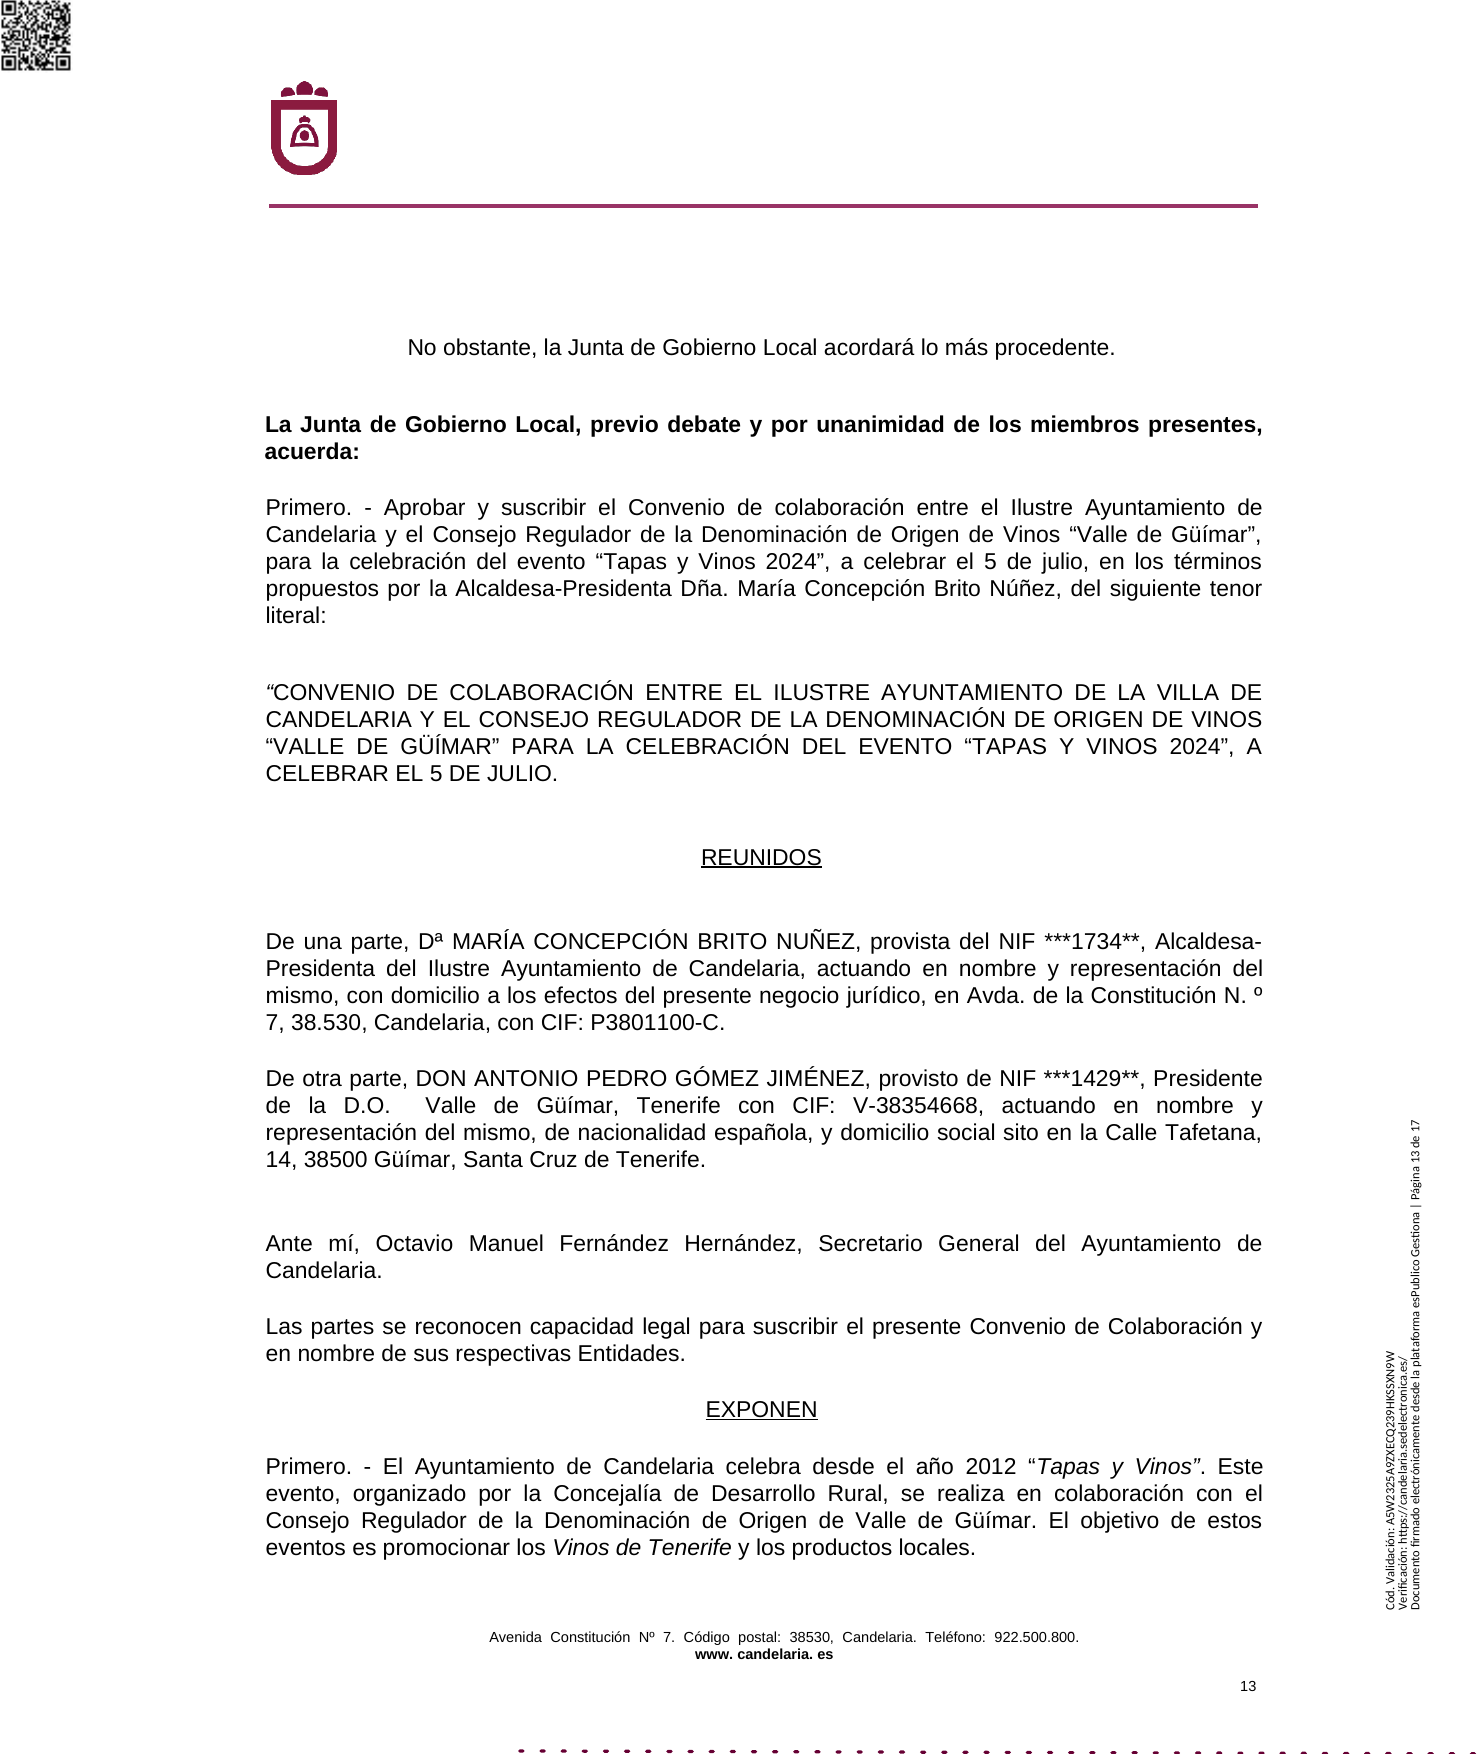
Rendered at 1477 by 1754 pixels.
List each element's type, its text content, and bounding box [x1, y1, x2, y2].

text “CONVENIO DE COLABORACIÓN ENTRE EL ILUSTRE AYUNTAMIENTO DE LA VILLA DE CANDELARIA Y EL CONSEJO REGULADOR DE LA DENOMINACIÓN DE ORIGEN DE VINOS “VALLE DE GÜÍMAR” PARA LA CELEBRACIÓN DEL EVENTO “TAPAS Y VINOS 2024”, A CELEBRAR EL 5 DE JULIO. [265, 679, 1263, 786]
text De una parte, Dª MARÍA CONCEPCIÓN BRITO NUÑEZ, provista del NIF ***1734**, Alcaldesa- Presidenta del Ilustre Ayuntamiento de Candelaria, actuando en nombre y representación del mismo, con domicilio a los efectos del presente negocio jurídico, en Avda. de la Constitución N. º 7, 38.530, Candelaria, con CIF: P3801100-C. [265, 928, 1263, 1036]
text No obstante, la Junta de Gobierno Local acordará lo más procedente. [265, 334, 1264, 360]
text Las partes se reconocen capacidad legal para suscribir el presente Convenio de Colaboración y en nombre de sus respectivas Entidades. [265, 1313, 1263, 1366]
text REUNIDOS [265, 844, 1263, 870]
text Primero. - El Ayuntamiento de Candelaria celebra desde el año 2012 “Tapas y Vinos”. Este evento, organizado por la Concejalía de Desarrollo Rural, se realiza en colaboración con el Consejo Regulador de la Denominación de Origen de Valle de Güímar. El objetivo de estos eventos es promocionar los Vinos de Tenerife y los productos locales. [265, 1453, 1263, 1560]
text Ante mí, Octavio Manuel Fernández Hernández, Secretario General del Ayuntamiento de Candelaria. [265, 1230, 1263, 1284]
text De otra parte, DON ANTONIO PEDRO GÓMEZ JIMÉNEZ, provisto de NIF ***1429**, Presidente de la D.O. Valle de Güímar, Tenerife con CIF: V-38354668, actuando en nombre y representación del mismo, de nacionalidad española, y domicilio social sito en la Calle Tafetana, 14, 38500 Güímar, Santa Cruz de Tenerife. [265, 1065, 1263, 1173]
text Primero. - Aprobar y suscribir el Convenio de colaboración entre el Ilustre Ayuntamiento de Candelaria y el Consejo Regulador de la Denominación de Origen de Vinos “Valle de Güímar”, para la celebración del evento “Tapas y Vinos 2024”, a celebrar el 5 de julio, en los términos propuestos por la Alcaldesa-Presidenta Dña. María Concepción Brito Núñez, del siguiente tenor literal: [265, 493, 1263, 628]
text EXPONEN [265, 1396, 1264, 1422]
text La Junta de Gobierno Local, previo debate y por unanimidad de los miembros presentes, acuerda: [264, 411, 1264, 464]
